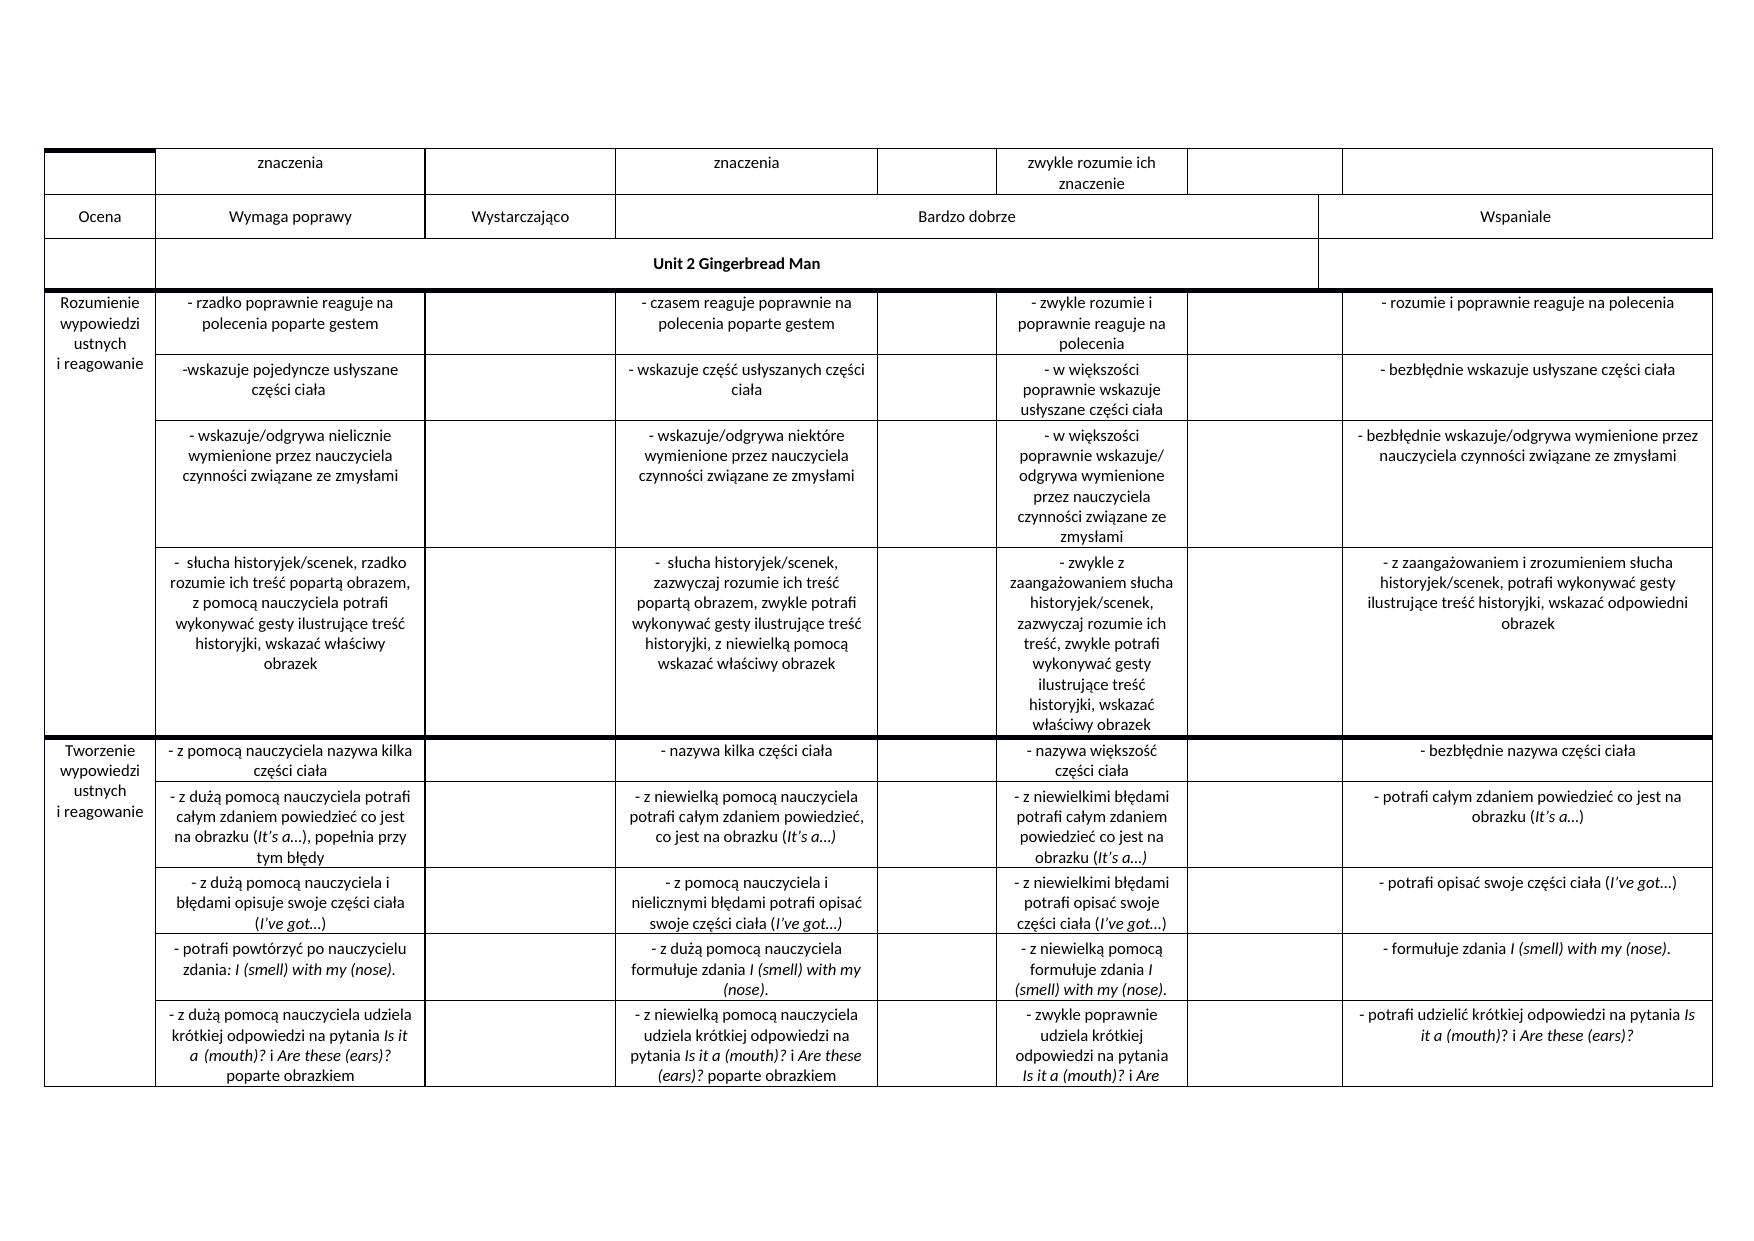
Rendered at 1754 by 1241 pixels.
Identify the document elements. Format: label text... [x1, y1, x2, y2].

table_cell - w większości poprawnie wskazuje/ odgrywa wymienione przez nauczyciela czynności związane ze zmysłami [997, 421, 1187, 547]
table_cell [426, 868, 615, 933]
table_cell - z niewielkimi błędami potrafi całym zdaniem powiedzieć co jest na obrazku (It’s a…) [997, 782, 1187, 867]
table_cell [426, 1001, 615, 1086]
table_cell [878, 934, 996, 999]
table_cell - słucha historyjek/scenek, zazwyczaj rozumie ich treść popartą obrazem, zwykle potrafi wykonywać gesty ilustrujące treść historyjki, z niewielką pomocą wskazać właściwy obrazek [616, 548, 877, 735]
table_cell [1188, 149, 1342, 193]
table_cell Rozumienie wypowiedzi ustnych i reagowanie [45, 293, 155, 735]
table_cell - rzadko poprawnie reaguje na polecenia poparte gestem [156, 293, 424, 354]
table_cell [878, 740, 996, 781]
table_cell zwykle rozumie ich znaczenie [997, 149, 1187, 193]
table_cell - z pomocą nauczyciela nazywa kilka części ciała [156, 740, 424, 781]
table_cell [1188, 548, 1342, 735]
table_cell - nazywa większość części ciała [997, 740, 1187, 781]
table_cell - czasem reaguje poprawnie na polecenia poparte gestem [616, 293, 877, 354]
table_cell - wskazuje/odgrywa niektóre wymienione przez nauczyciela czynności związane ze zmysłami [616, 421, 877, 547]
table_cell Tworzenie wypowiedzi ustnych i reagowanie [45, 740, 155, 1086]
table_cell [426, 421, 615, 547]
table_cell - z dużą pomocą nauczyciela formułuje zdania I (smell) with my (nose). [616, 934, 877, 999]
table_cell - z pomocą nauczyciela i nielicznymi błędami potrafi opisać swoje części ciała (I’ve got…) [616, 868, 877, 933]
table_cell - słucha historyjek/scenek, rzadko rozumie ich treść popartą obrazem, z pomocą nauczyciela potrafi wykonywać gesty ilustrujące treść historyjki, wskazać właściwy obrazek [156, 548, 424, 735]
table_cell [1343, 149, 1712, 193]
table_cell znaczenia [616, 149, 877, 193]
table_cell [1188, 934, 1342, 999]
table_cell [426, 934, 615, 999]
table_cell [426, 548, 615, 735]
table_cell - z zaangażowaniem i zrozumieniem słucha historyjek/scenek, potrafi wykonywać gesty ilustrujące treść historyjki, wskazać odpowiedni obrazek [1343, 548, 1712, 735]
table_cell - z dużą pomocą nauczyciela potrafi całym zdaniem powiedzieć co jest na obrazku (It’s a…), popełnia przy tym błędy [156, 782, 424, 867]
table_cell [1188, 868, 1342, 933]
table_cell - potrafi całym zdaniem powiedzieć co jest na obrazku (It’s a…) [1343, 782, 1712, 867]
table_cell [45, 153, 155, 193]
table_cell - bezbłędnie wskazuje usłyszane części ciała [1343, 355, 1712, 420]
table_cell [426, 355, 615, 420]
table_cell - z dużą pomocą nauczyciela i błędami opisuje swoje części ciała (I’ve got…) [156, 868, 424, 933]
table_cell Ocena [45, 195, 155, 238]
table_cell - bezbłędnie wskazuje/odgrywa wymienione przez nauczyciela czynności związane ze zmysłami [1343, 421, 1712, 547]
table_cell - wskazuje/odgrywa nielicznie wymienione przez nauczyciela czynności związane ze zmysłami [156, 421, 424, 547]
table_cell - z dużą pomocą nauczyciela udziela krótkiej odpowiedzi na pytania Is it a (mouth)? i Are these (ears)? poparte obrazkiem [156, 1001, 424, 1086]
table_cell [1319, 239, 1713, 287]
table_cell [1188, 740, 1342, 781]
table_cell znaczenia [156, 149, 424, 193]
table_cell [878, 149, 996, 193]
table_cell - zwykle poprawnie udziela krótkiej odpowiedzi na pytania Is it a (mouth)? i Are [997, 1001, 1187, 1086]
table_cell - potrafi udzielić krótkiej odpowiedzi na pytania Is it a (mouth)? i Are these (ears)? [1343, 1001, 1712, 1086]
table_cell Wymaga poprawy [156, 195, 424, 238]
table_cell [426, 782, 615, 867]
table_cell [426, 740, 615, 781]
table_cell - potrafi powtórzyć po nauczycielu zdania: I (smell) with my (nose). [156, 934, 424, 999]
table_cell [1188, 421, 1342, 547]
table_cell - z niewielką pomocą nauczyciela potrafi całym zdaniem powiedzieć, co jest na obrazku (It’s a…) [616, 782, 877, 867]
table_cell - nazywa kilka części ciała [616, 740, 877, 781]
table_cell - potrafi opisać swoje części ciała (I’ve got…) [1343, 868, 1712, 933]
table_cell [878, 355, 996, 420]
table_cell - z niewielką pomocą formułuje zdania I (smell) with my (nose). [997, 934, 1187, 999]
table_cell [1188, 1001, 1342, 1086]
table_cell - z niewielkimi błędami potrafi opisać swoje części ciała (I’ve got…) [997, 868, 1187, 933]
table_cell -wskazuje pojedyncze usłyszane części ciała [156, 355, 424, 420]
table_cell [878, 1001, 996, 1086]
table_cell Wystarczająco [426, 195, 615, 238]
table_cell [878, 782, 996, 867]
table_cell [878, 868, 996, 933]
table_cell Unit 2 Gingerbread Man [156, 239, 1318, 287]
table_cell Wspaniale [1319, 195, 1712, 238]
table_cell [878, 548, 996, 735]
table_cell - formułuje zdania I (smell) with my (nose). [1343, 934, 1712, 999]
table_cell [426, 293, 615, 354]
table_cell [45, 239, 155, 287]
table_cell Bardzo dobrze [616, 195, 1318, 238]
table_cell [1188, 355, 1342, 420]
table_cell - wskazuje część usłyszanych części ciała [616, 355, 877, 420]
table_cell - zwykle z zaangażowaniem słucha historyjek/scenek, zazwyczaj rozumie ich treść, zwykle potrafi wykonywać gesty ilustrujące treść historyjki, wskazać właściwy obrazek [997, 548, 1187, 735]
table_cell - z niewielką pomocą nauczyciela udziela krótkiej odpowiedzi na pytania Is it a (mouth)? i Are these (ears)? poparte obrazkiem [616, 1001, 877, 1086]
table_cell [1188, 293, 1342, 354]
table_cell [878, 421, 996, 547]
table_cell - w większości poprawnie wskazuje usłyszane części ciała [997, 355, 1187, 420]
table_cell [878, 293, 996, 354]
table_cell - rozumie i poprawnie reaguje na polecenia [1343, 293, 1712, 354]
table_cell [1188, 782, 1342, 867]
table_cell [426, 149, 615, 193]
table_cell - bezbłędnie nazywa części ciała [1343, 740, 1712, 781]
table_cell - zwykle rozumie i poprawnie reaguje na polecenia [997, 293, 1187, 354]
